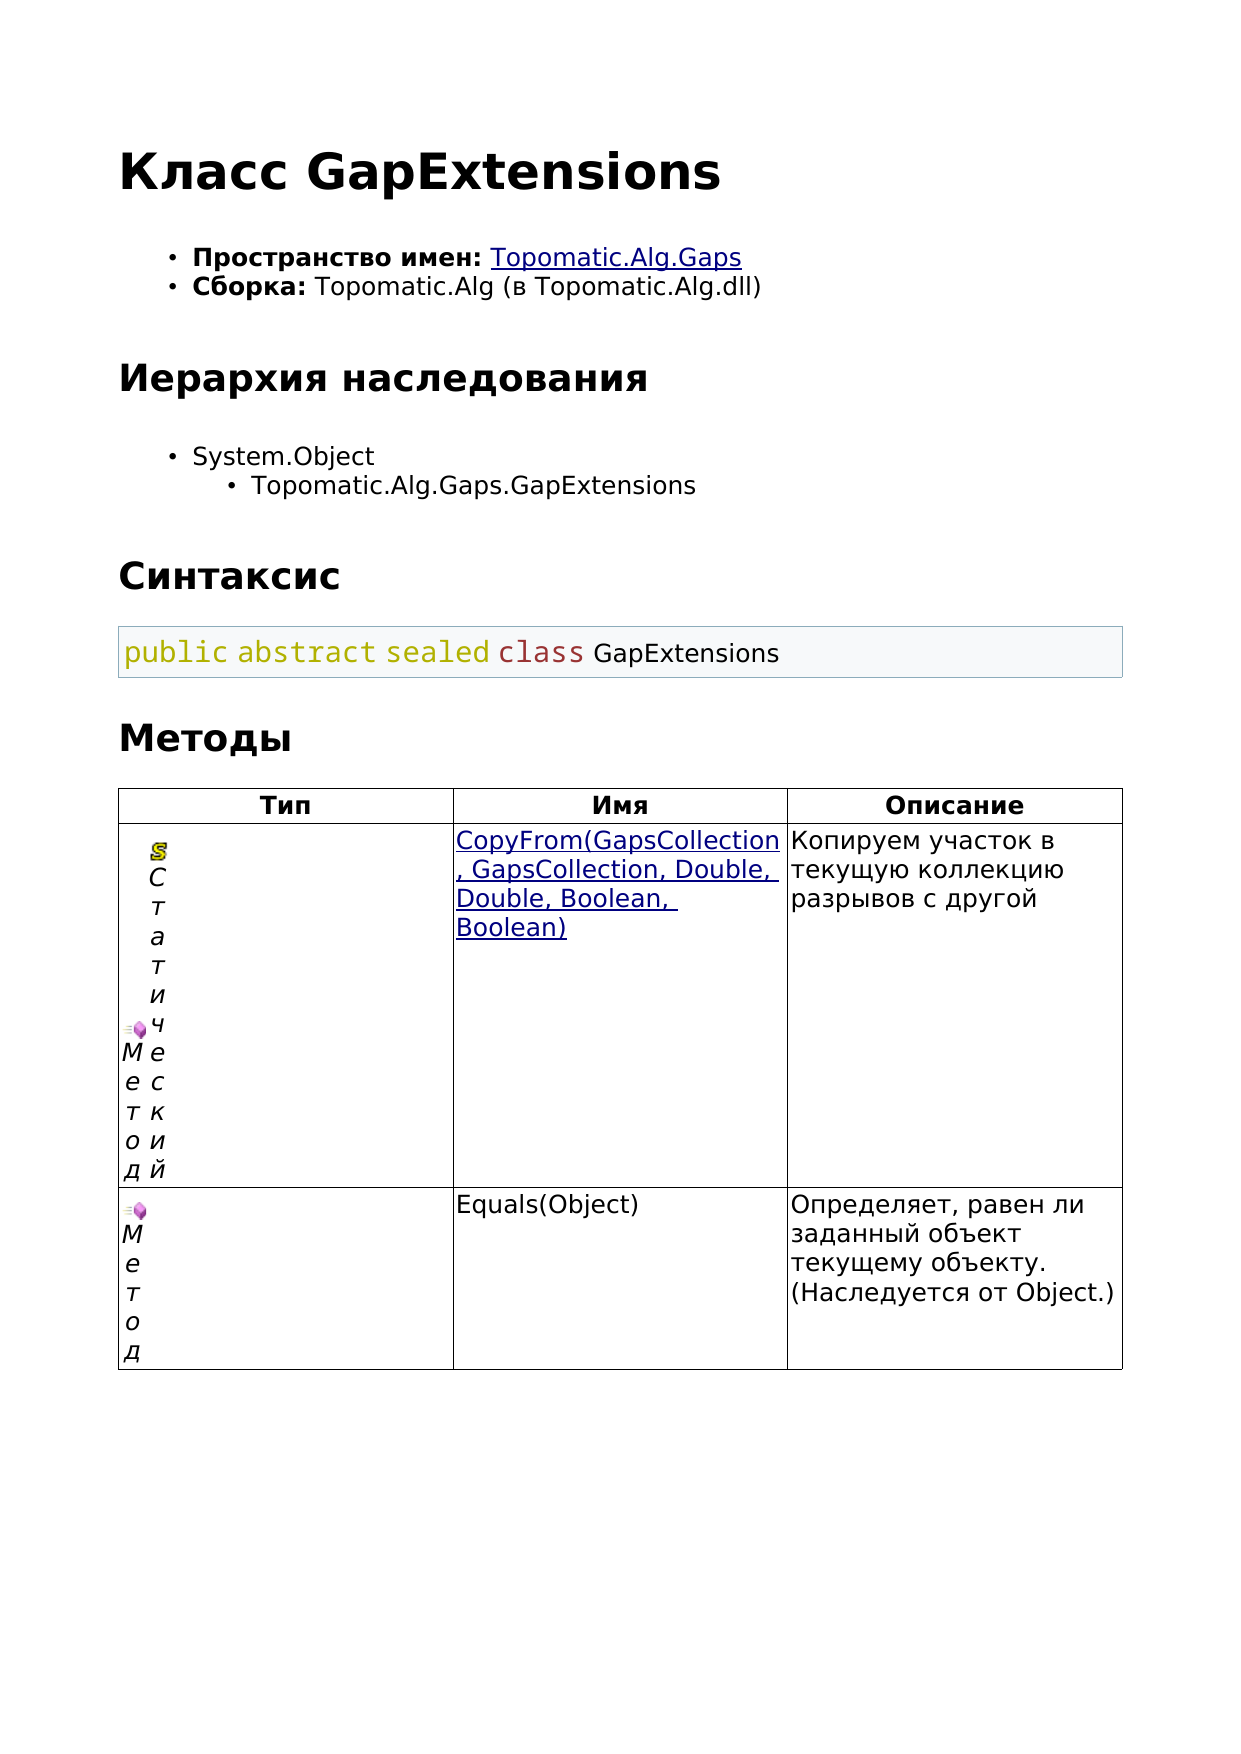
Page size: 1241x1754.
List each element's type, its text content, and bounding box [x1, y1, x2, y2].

subtitle Методы [118, 717, 1122, 761]
list Сборка: Topomatic.Alg (в Topomatic.Alg.dll) [177, 272, 1122, 302]
table_header public abstract sealed class GapExtensions [119, 627, 1122, 677]
table_cell CopyFrom(GapsCollection, GapsCollection, Double, Double, Boolean, Boolean) [454, 824, 787, 1187]
table_header Имя [454, 789, 787, 823]
list System.Object [177, 442, 1122, 471]
subtitle Класс GapExtensions [118, 143, 1122, 201]
list Topomatic.Alg.Gaps.GapExtensions [236, 471, 1122, 500]
table_cell Определяет, равен ли заданный объект текущему объекту. (Наследуется от Object.) [788, 1188, 1122, 1369]
table_cell [119, 1188, 453, 1369]
table_header Тип [119, 789, 453, 823]
list Пространство имен: Topomatic.Alg.Gaps [177, 243, 1122, 272]
table_cell Equals(Object) [454, 1188, 787, 1369]
picture [121, 1202, 147, 1220]
table_cell Копируем участок в текущую коллекцию разрывов с другой [788, 824, 1122, 1187]
table_header Описание [788, 789, 1122, 823]
table_cell [119, 824, 453, 1187]
subtitle Синтаксис [118, 554, 1122, 598]
subtitle Иерархия наследования [118, 356, 1122, 400]
picture [146, 838, 172, 864]
picture [121, 1021, 146, 1039]
